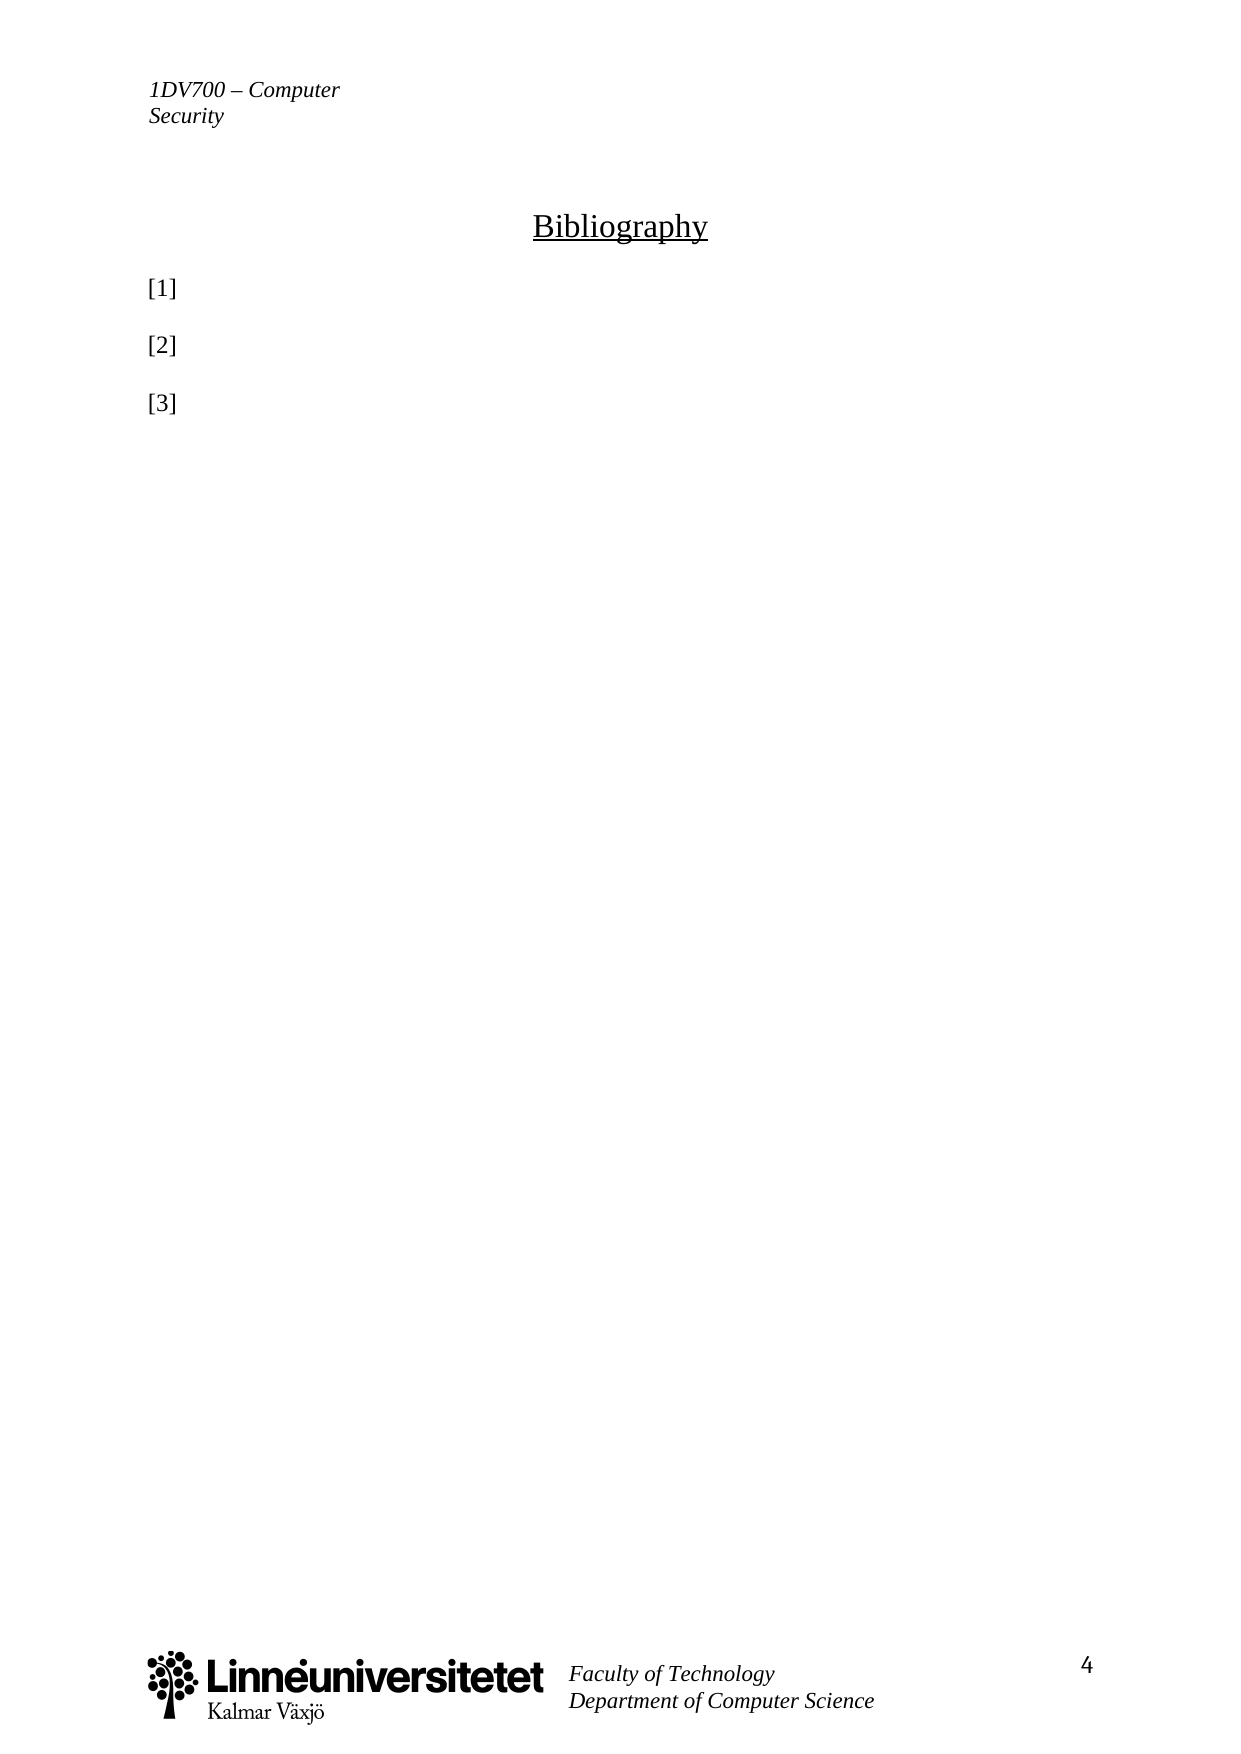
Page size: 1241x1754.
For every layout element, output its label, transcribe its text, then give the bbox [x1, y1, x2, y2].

text [2] [148, 330, 1093, 359]
text [3] [148, 388, 1093, 417]
text [1] [148, 273, 1093, 302]
picture [147, 1651, 544, 1725]
text Bibliography [148, 206, 1093, 244]
